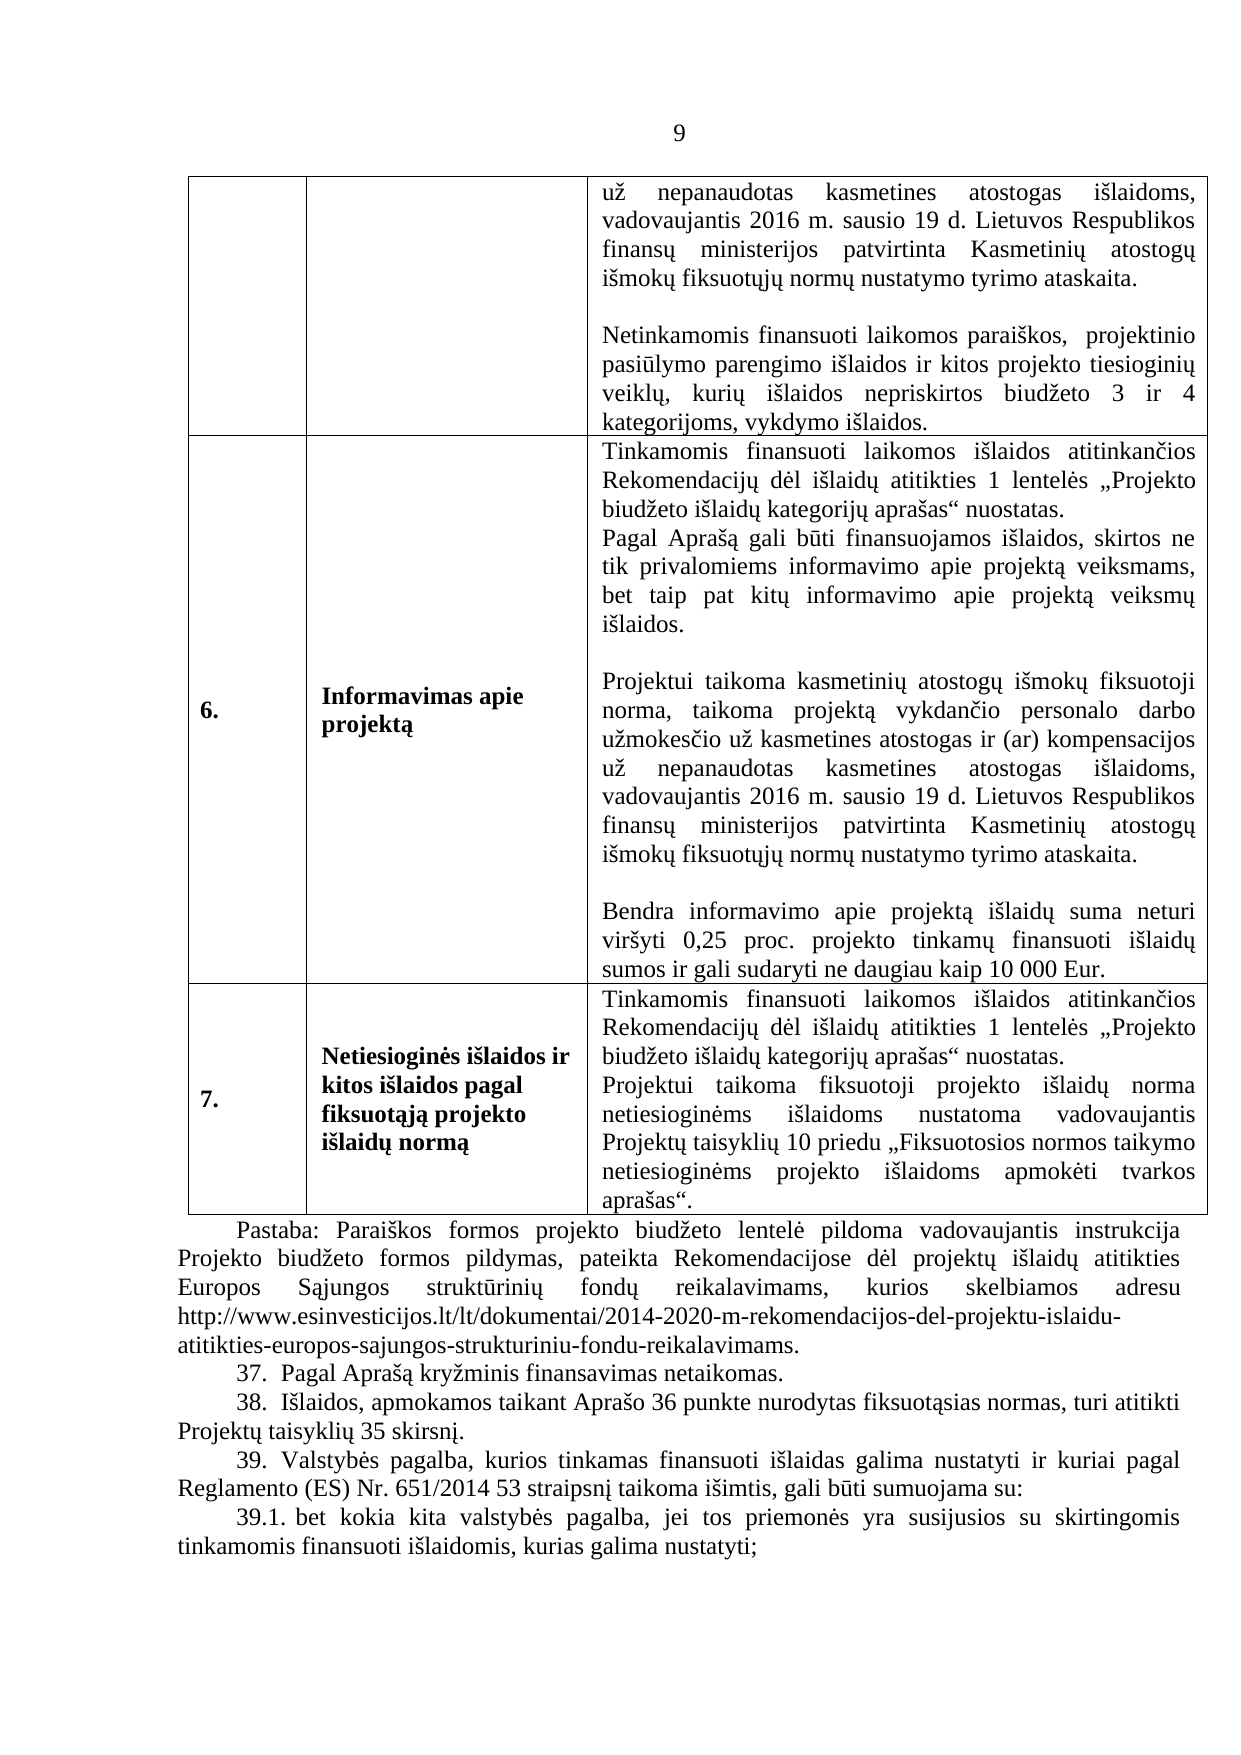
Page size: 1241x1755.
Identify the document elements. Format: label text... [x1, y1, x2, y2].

table_cell 6. [189, 436, 306, 983]
table_cell Tinkamomis finansuoti laikomos išlaidos atitinkančios Rekomendacijų dėl išlaidų atitikties 1 lentelės „Projekto biudžeto išlaidų kategorijų aprašas“ nuostatas. Projektui taikoma fiksuotoji projekto išlaidų norma netiesioginėms išlaidoms nustatoma vadovaujantis Projektų taisyklių 10 priedu „Fiksuotosios normos taikymo netiesioginėms projekto išlaidoms apmokėti tvarkos aprašas“. [588, 984, 1207, 1214]
table_cell už nepanaudotas kasmetines atostogas išlaidoms, vadovaujantis 2016 m. sausio 19 d. Lietuvos Respublikos finansų ministerijos patvirtinta Kasmetinių atostogų išmokų fiksuotųjų normų nustatymo tyrimo ataskaita. Netinkamomis finansuoti laikomos paraiškos, projektinio pasiūlymo parengimo išlaidos ir kitos projekto tiesioginių veiklų, kurių išlaidos nepriskirtos biudžeto 3 ir 4 kategorijoms, vykdymo išlaidos. [588, 177, 1207, 435]
table_cell [307, 177, 587, 435]
text 38. Išlaidos, apmokamos taikant Aprašo 36 punkte nurodytas fiksuotąsias normas, turi atitikti Projektų taisyklių 35 skirsnį. [177, 1387, 1181, 1445]
table_cell 7. [189, 984, 306, 1214]
table_cell [189, 177, 306, 435]
table_cell Informavimas apie projektą [307, 436, 587, 983]
table_cell Tinkamomis finansuoti laikomos išlaidos atitinkančios Rekomendacijų dėl išlaidų atitikties 1 lentelės „Projekto biudžeto išlaidų kategorijų aprašas“ nuostatas. Pagal Aprašą gali būti finansuojamos išlaidos, skirtos ne tik privalomiems informavimo apie projektą veiksmams, bet taip pat kitų informavimo apie projektą veiksmų išlaidos. Projektui taikoma kasmetinių atostogų išmokų fiksuotoji norma, taikoma projektą vykdančio personalo darbo užmokesčio už kasmetines atostogas ir (ar) kompensacijos už nepanaudotas kasmetines atostogas išlaidoms, vadovaujantis 2016 m. sausio 19 d. Lietuvos Respublikos finansų ministerijos patvirtinta Kasmetinių atostogų išmokų fiksuotųjų normų nustatymo tyrimo ataskaita. Bendra informavimo apie projektą išlaidų suma neturi viršyti 0,25 proc. projekto tinkamų finansuoti išlaidų sumos ir gali sudaryti ne daugiau kaip 10 000 Eur. [588, 436, 1207, 983]
text 39. Valstybės pagalba, kurios tinkamas finansuoti išlaidas galima nustatyti ir kuriai pagal Reglamento (ES) Nr. 651/2014 53 straipsnį taikoma išimtis, gali būti sumuojama su: [177, 1445, 1181, 1502]
table_cell Netiesioginės išlaidos ir kitos išlaidos pagal fiksuotąją projekto išlaidų normą [307, 984, 587, 1214]
text 39.1. bet kokia kita valstybės pagalba, jei tos priemonės yra susijusios su skirtingomis tinkamomis finansuoti išlaidomis, kurias galima nustatyti; [177, 1502, 1181, 1560]
text Pastaba: Paraiškos formos projekto biudžeto lentelė pildoma vadovaujantis instrukcija Projekto biudžeto formos pildymas, pateikta Rekomendacijose dėl projektų išlaidų atitikties Europos Sąjungos struktūrinių fondų reikalavimams, kurios skelbiamos adresu http://www.esinvesticijos.lt/lt/dokumentai/2014-2020-m-rekomendacijos-del-projektu-islaidu-atitikties-europos-sajungos-strukturiniu-fondu-reikalavimams. [177, 1215, 1181, 1358]
text 37. Pagal Aprašą kryžminis finansavimas netaikomas. [177, 1358, 1181, 1387]
